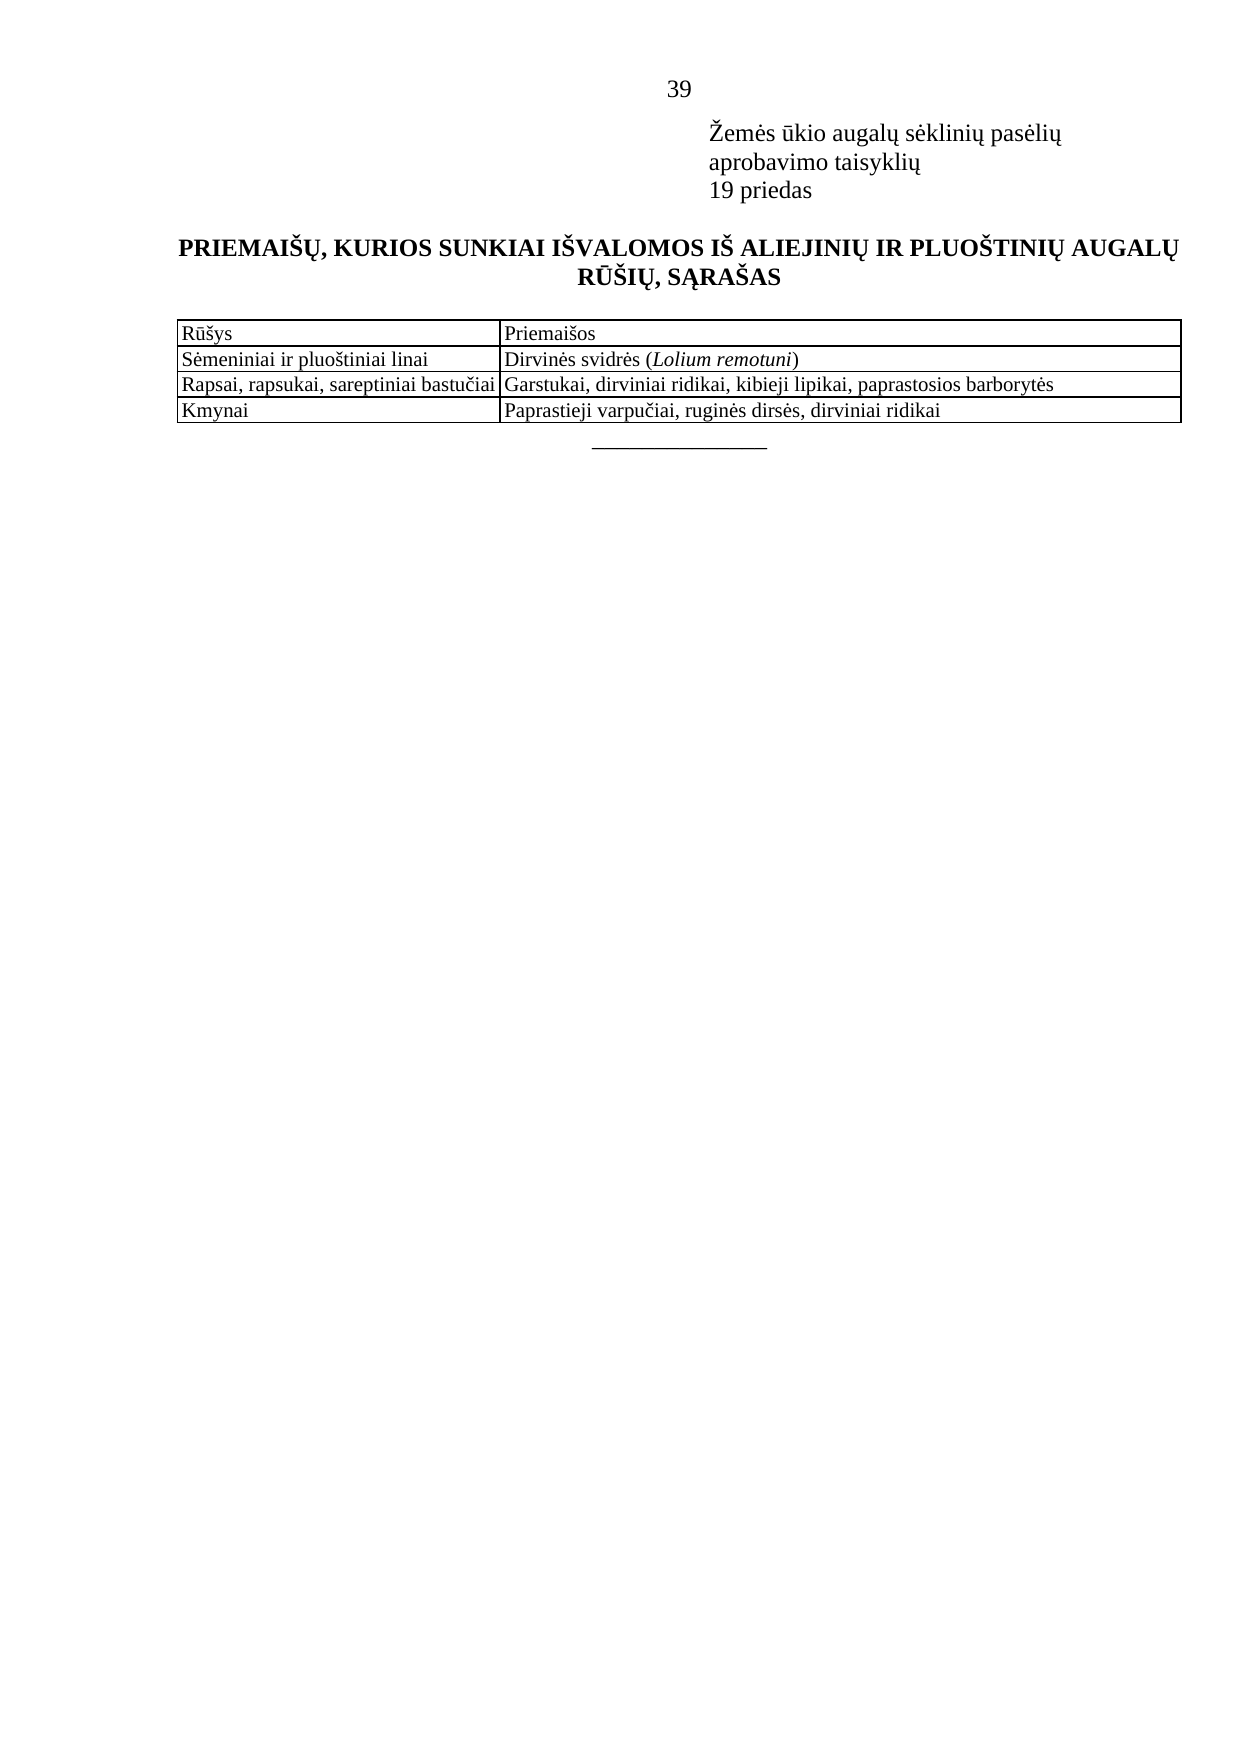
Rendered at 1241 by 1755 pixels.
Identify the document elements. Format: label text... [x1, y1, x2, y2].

text PRIEMAIŠŲ, KURIOS SUNKIAI IŠVALOMOS IŠ ALIEJINIŲ IR PLUOŠTINIŲ AUGALŲ RŪŠIŲ, SĄRAŠAS [177, 233, 1181, 291]
text aprobavimo taisyklių [177, 147, 1181, 176]
text 19 priedas [177, 176, 1181, 204]
text Žemės ūkio augalų sėklinių pasėlių [702, 118, 1181, 147]
text ______________ [177, 423, 1181, 452]
